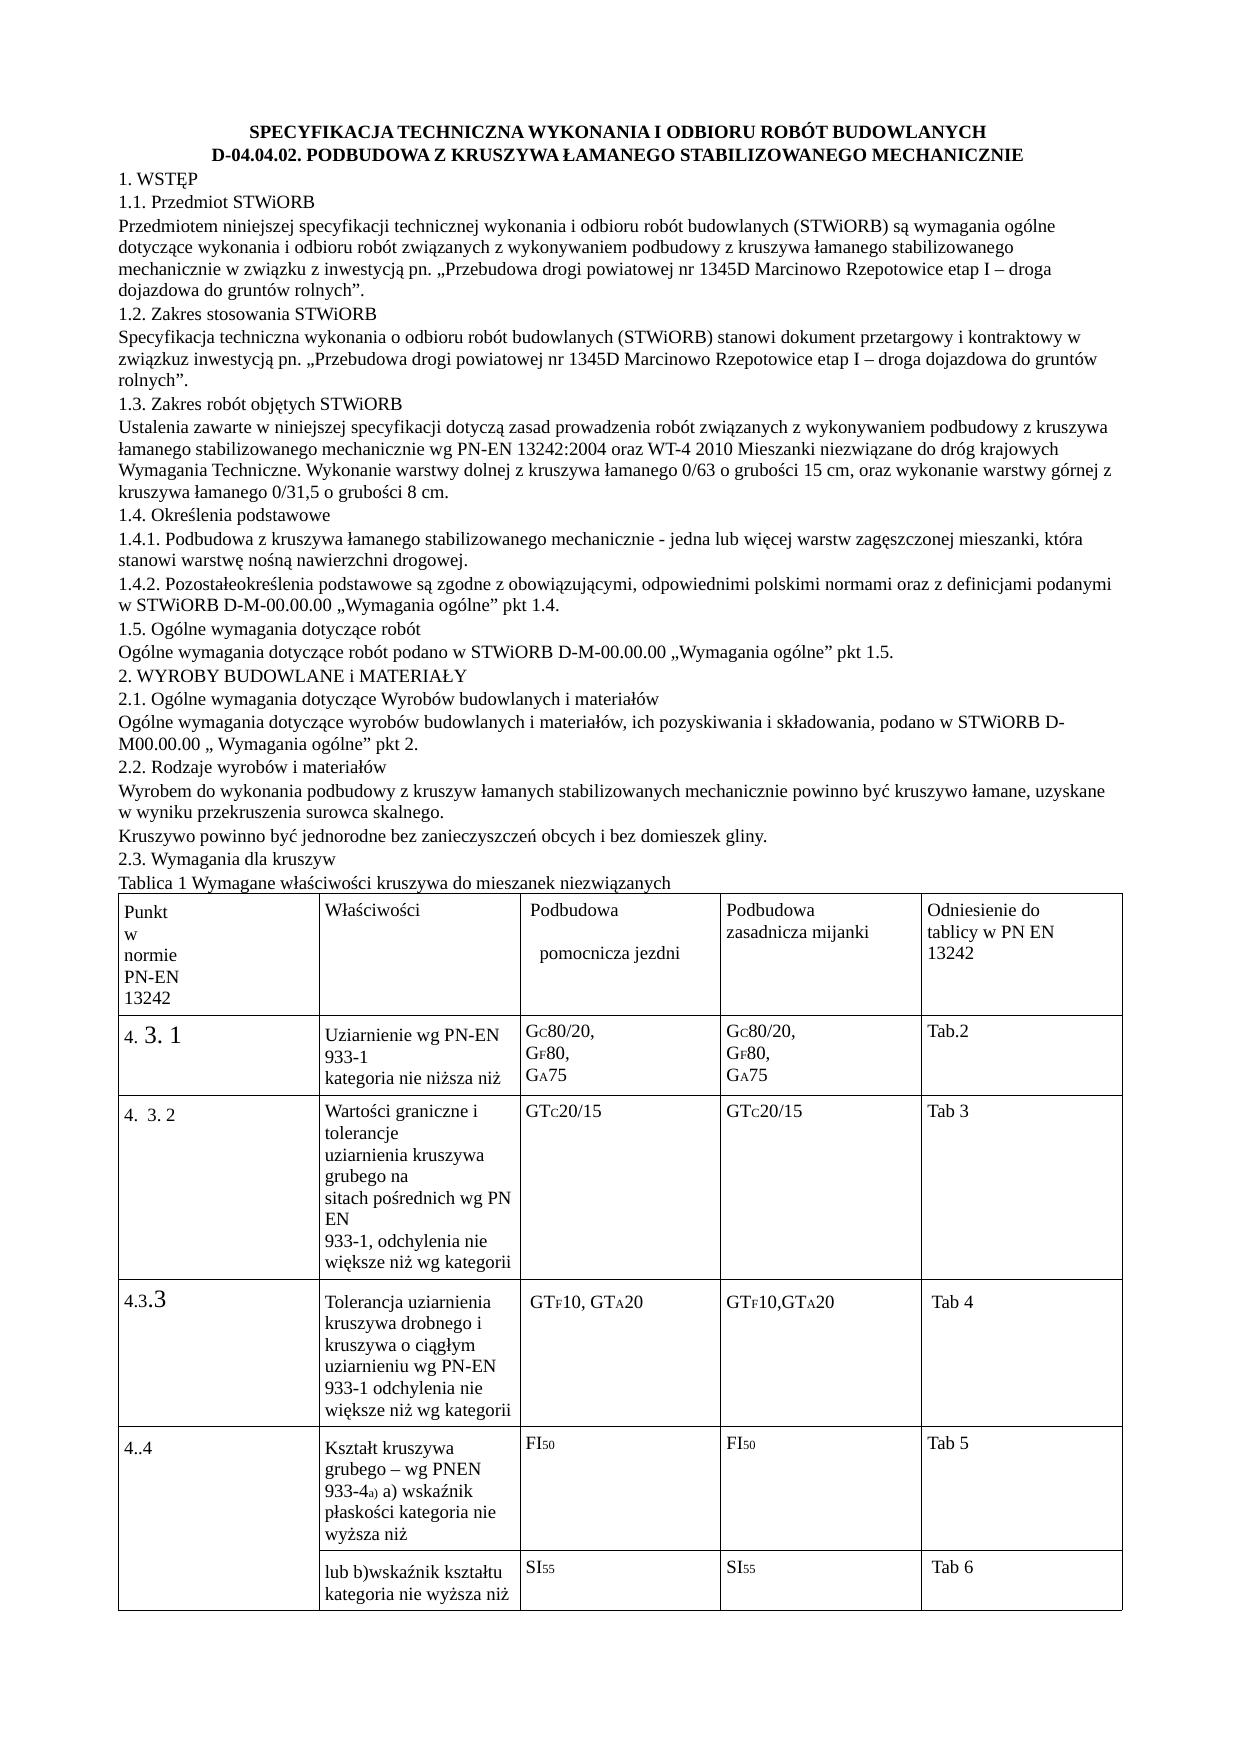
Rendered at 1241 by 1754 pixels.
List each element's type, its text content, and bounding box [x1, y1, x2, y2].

table_cell 4..4 [119, 1427, 319, 1610]
table_cell 4. 3. 1 [119, 1016, 319, 1094]
table_cell Tolerancja uziarnienia kruszywa drobnego i kruszywa o ciągłym uziarnieniu wg PN-EN 933-1 odchylenia nie większe niż wg kategorii [320, 1280, 520, 1426]
table_cell GTF10, GTA20 [521, 1280, 720, 1426]
text Kruszywo powinno być jednorodne bez zanieczyszczeń obcych i bez domieszek gliny. [118, 825, 1122, 846]
table_cell SI55 [521, 1551, 720, 1610]
table_cell GC80/20, GF80, GA75 [721, 1016, 921, 1094]
table_cell lub b)wskaźnik kształtu kategoria nie wyższa niż [320, 1551, 520, 1610]
text 1.1. Przedmiot STWiORB [118, 191, 1122, 213]
table_header Podbudowa pomocnicza jezdni [521, 894, 720, 1014]
table_cell Tab 4 [922, 1280, 1122, 1426]
table_cell Tab 5 [922, 1427, 1122, 1550]
table_cell GTF10,GTA20 [721, 1280, 921, 1426]
text Przedmiotem niniejszej specyfikacji technicznej wykonania i odbioru robót budowlanych (STWiORB) są wymagania ogólne dotyczące wykonania i odbioru robót związanych z wykonywaniem podbudowy z kruszywa łamanego stabilizowanego mechanicznie w związku z inwestycją pn. „Przebudowa drogi powiatowej nr 1345D Marcinowo Rzepotowice etap I – droga dojazdowa do gruntów rolnych”. [118, 214, 1122, 301]
text 1.4.2. Pozostałeokreślenia podstawowe są zgodne z obowiązującymi, odpowiednimi polskimi normami oraz z definicjami podanymi w STWiORB D-M-00.00.00 „Wymagania ogólne” pkt 1.4. [118, 573, 1122, 616]
text Ustalenia zawarte w niniejszej specyfikacji dotyczą zasad prowadzenia robót związanych z wykonywaniem podbudowy z kruszywa łamanego stabilizowanego mechanicznie wg PN-EN 13242:2004 oraz WT-4 2010 Mieszanki niezwiązane do dróg krajowych Wymagania Techniczne. Wykonanie warstwy dolnej z kruszywa łamanego 0/63 o grubości 15 cm, oraz wykonanie warstwy górnej z kruszywa łamanego 0/31,5 o grubości 8 cm. [118, 416, 1122, 502]
table_cell 4.3.3 [119, 1280, 319, 1426]
table_cell FI50 [721, 1427, 921, 1550]
table_cell 4. 3. 2 [119, 1096, 319, 1278]
table_cell Tab 3 [922, 1096, 1122, 1278]
text Specyfikacja techniczna wykonania o odbioru robót budowlanych (STWiORB) stanowi dokument przetargowy i kontraktowy w związkuz inwestycją pn. „Przebudowa drogi powiatowej nr 1345D Marcinowo Rzepotowice etap I – droga dojazdowa do gruntów rolnych”. [118, 326, 1122, 391]
table_cell GC80/20, GF80, GA75 [521, 1016, 720, 1094]
text 1.3. Zakres robót objętych STWiORB [118, 393, 1122, 414]
text 2.1. Ogólne wymagania dotyczące Wyrobów budowlanych i materiałów [118, 688, 1122, 709]
table_cell FI50 [521, 1427, 720, 1550]
text 1.4.1. Podbudowa z kruszywa łamanego stabilizowanego mechanicznie - jedna lub więcej warstw zagęszczonej mieszanki, która stanowi warstwę nośną nawierzchni drogowej. [118, 528, 1122, 571]
text SPECYFIKACJA TECHNICZNA WYKONANIA I ODBIORU ROBÓT BUDOWLANYCH [118, 121, 1122, 142]
table_header Właściwości [320, 894, 520, 1014]
text Ogólne wymagania dotyczące wyrobów budowlanych i materiałów, ich pozyskiwania i składowania, podano w STWiORB D-M00.00.00 „ Wymagania ogólne” pkt 2. [118, 711, 1122, 754]
table_cell SI55 [721, 1551, 921, 1610]
text 1.4. Określenia podstawowe [118, 504, 1122, 526]
text Ogólne wymagania dotyczące robót podano w STWiORB D-M-00.00.00 „Wymagania ogólne” pkt 1.5. [118, 641, 1122, 663]
table_cell Tab 6 [922, 1551, 1122, 1610]
table_cell Uziarnienie wg PN-EN 933-1 kategoria nie niższa niż [320, 1016, 520, 1094]
text 2.2. Rodzaje wyrobów i materiałów [118, 756, 1122, 778]
table_header Odniesienie do tablicy w PN EN 13242 [922, 894, 1122, 1014]
text D-04.04.02. PODBUDOWA Z KRUSZYWA ŁAMANEGO STABILIZOWANEGO MECHANICZNIE [118, 144, 1122, 166]
text 2.3. Wymagania dla kruszyw [118, 848, 1122, 870]
text 1.5. Ogólne wymagania dotyczące robót [118, 618, 1122, 639]
table_header Punkt w normie PN-EN 13242 [119, 894, 319, 1014]
text Wyrobem do wykonania podbudowy z kruszyw łamanych stabilizowanych mechanicznie powinno być kruszywo łamane, uzyskane w wyniku przekruszenia surowca skalnego. [118, 780, 1122, 823]
text 1. WSTĘP [118, 168, 1122, 189]
table_cell Wartości graniczne i tolerancje uziarnienia kruszywa grubego na sitach pośrednich wg PN EN 933-1, odchylenia nie większe niż wg kategorii [320, 1096, 520, 1278]
text 1.2. Zakres stosowania STWiORB [118, 303, 1122, 324]
table_cell Tab.2 [922, 1016, 1122, 1094]
text Tablica 1 Wymagane właściwości kruszywa do mieszanek niezwiązanych [118, 872, 1122, 893]
table_cell Kształt kruszywa grubego – wg PNEN 933-4a) a) wskaźnik płaskości kategoria nie wyższa niż [320, 1427, 520, 1550]
table_cell GTC20/15 [521, 1096, 720, 1278]
text 2. WYROBY BUDOWLANE i MATERIAŁY [118, 664, 1122, 686]
table_cell GTC20/15 [721, 1096, 921, 1278]
table_header Podbudowa zasadnicza mijanki [721, 894, 921, 1014]
